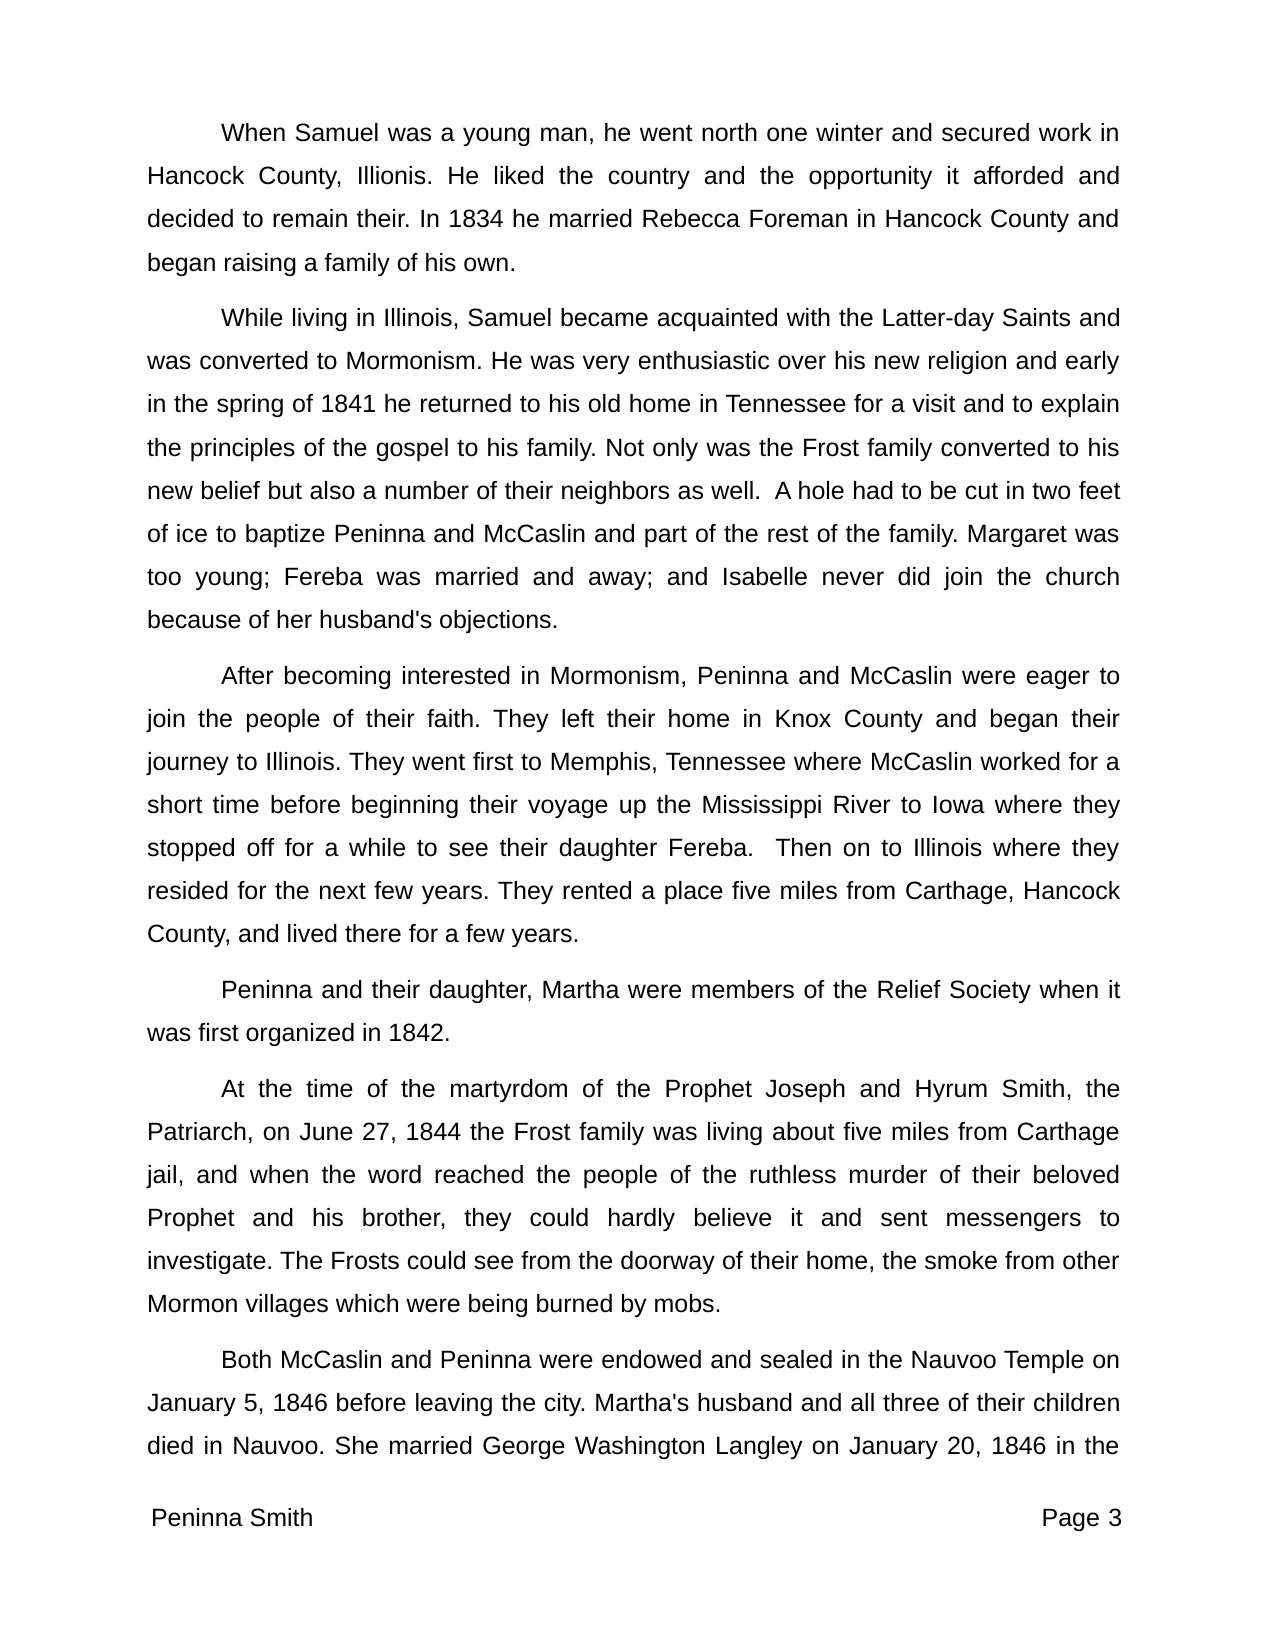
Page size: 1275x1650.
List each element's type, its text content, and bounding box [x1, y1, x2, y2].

text While living in Illinois, Samuel became acquainted with the Latter-day Saints and was converted to Mormonism. He was very enthusiastic over his new religion and early in the spring of 1841 he returned to his old home in Tennessee for a visit and to explain the principles of the gospel to his family. Not only was the Frost family converted to his new belief but also a number of their neighbors as well. A hole had to be cut in two feet of ice to baptize Peninna and McCaslin and part of the rest of the family. Margaret was too young; Fereba was married and away; and Isabelle never did join the church because of her husband's objections. [147, 303, 1122, 634]
text Peninna and their daughter, Martha were members of the Relief Society when it was first organized in 1842. [147, 975, 1122, 1047]
text Both McCaslin and Peninna were endowed and sealed in the Nauvoo Temple on January 5, 1846 before leaving the city. Martha's husband and all three of their children died in Nauvoo. She married George Washington Langley on January 20, 1846 in the [147, 1345, 1122, 1460]
text After becoming interested in Mormonism, Peninna and McCaslin were eager to join the people of their faith. They left their home in Knox County and began their journey to Illinois. They went first to Memphis, Tennessee where McCaslin worked for a short time before beginning their voyage up the Mississippi River to Iowa where they stopped off for a while to see their daughter Fereba. Then on to Illinois where they resided for the next few years. They rented a place five miles from Carthage, Hancock County, and lived there for a few years. [147, 661, 1122, 948]
text When Samuel was a young man, he went north one winter and secured work in Hancock County, Illionis. He liked the country and the opportunity it afforded and decided to remain their. In 1834 he married Rebecca Foreman in Hancock County and began raising a family of his own. [147, 118, 1122, 276]
text At the time of the martyrdom of the Prophet Joseph and Hyrum Smith, the Patriarch, on June 27, 1844 the Frost family was living about five miles from Carthage jail, and when the word reached the people of the ruthless murder of their beloved Prophet and his brother, they could hardly believe it and sent messengers to investigate. The Frosts could see from the doorway of their home, the smoke from other Mormon villages which were being burned by mobs. [147, 1074, 1122, 1318]
